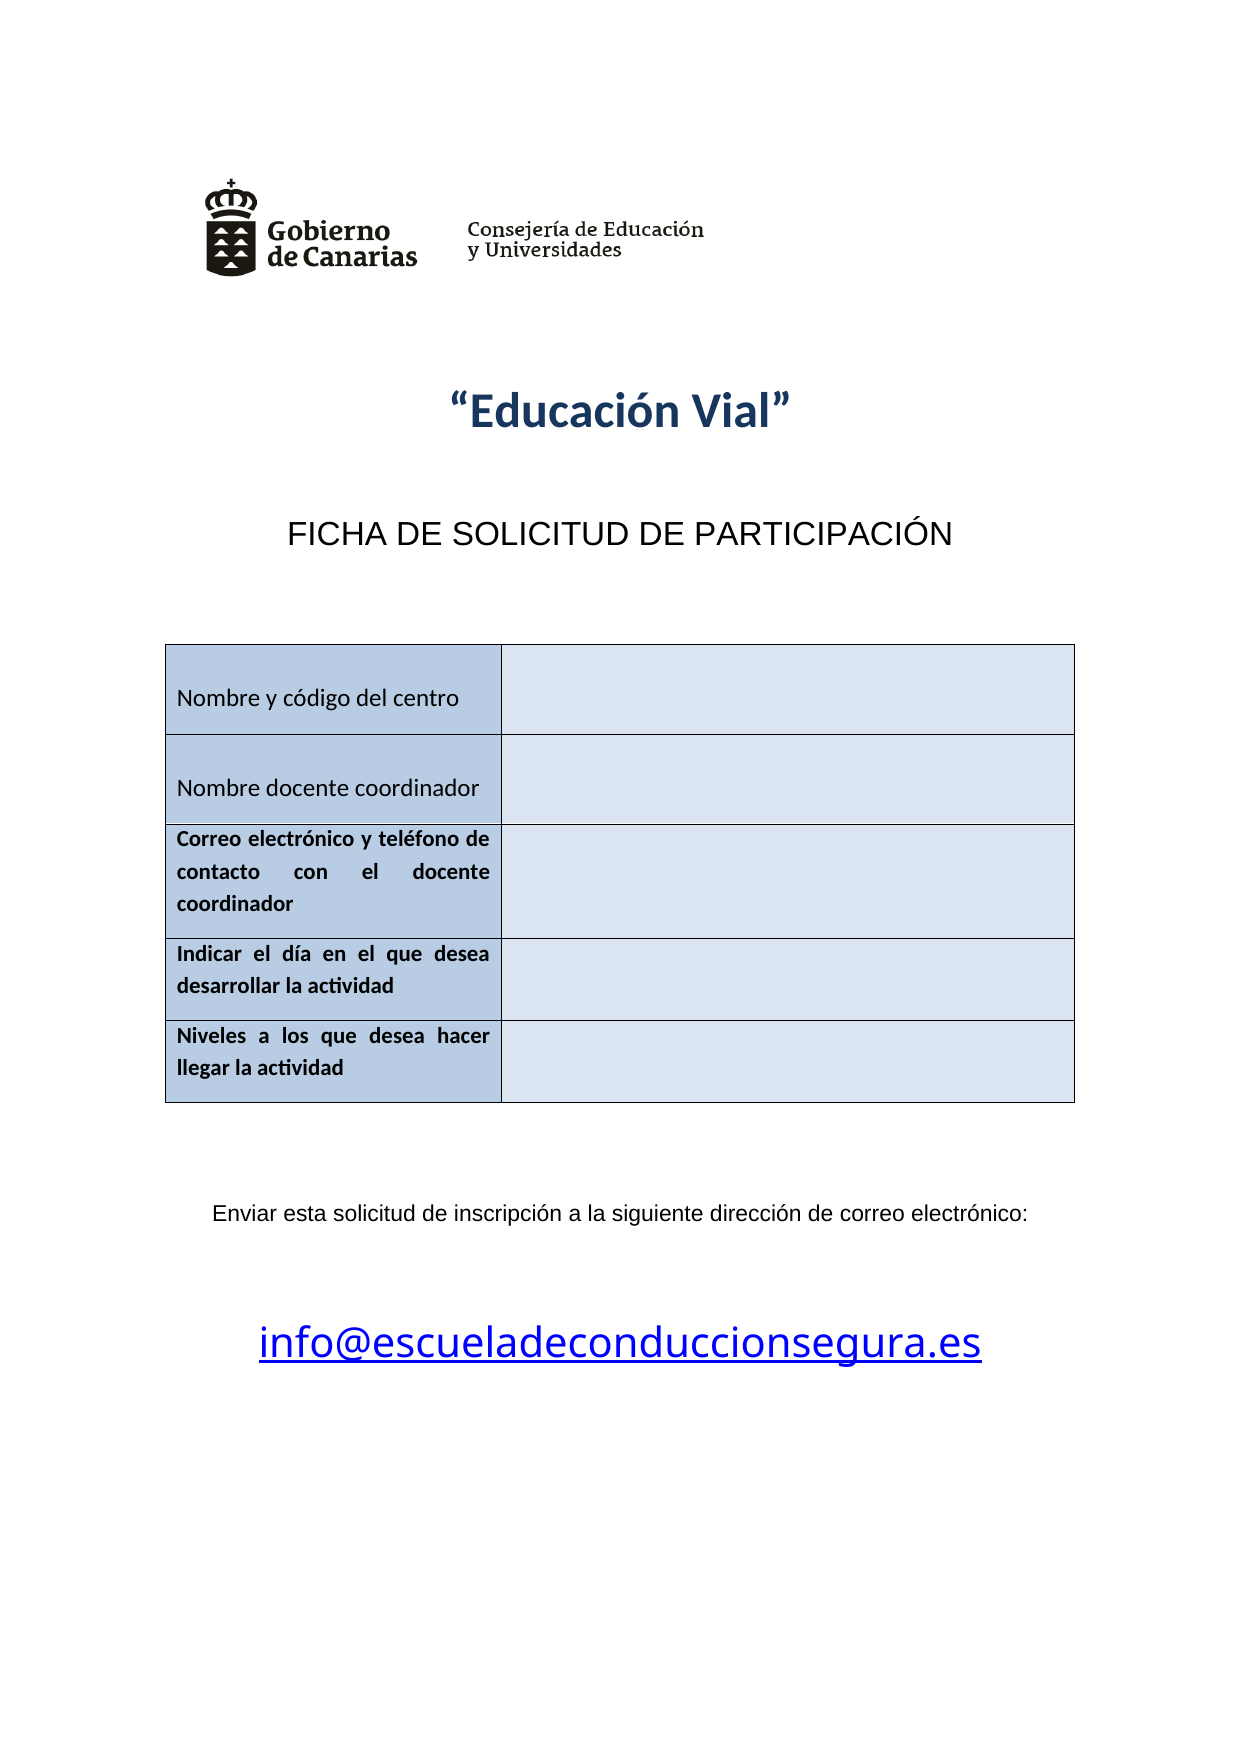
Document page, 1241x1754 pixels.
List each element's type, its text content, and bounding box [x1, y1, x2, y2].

table_cell Niveles a los que desea hacer llegar la actividad [166, 1021, 501, 1102]
picture [157, 154, 910, 324]
table_cell Nombre docente coordinador [166, 735, 501, 823]
table_cell Correo electrónico y teléfono de contacto con el docente coordinador [166, 825, 501, 938]
table_header [502, 645, 1074, 734]
table_cell [502, 1021, 1074, 1102]
text “Educación Vial” [177, 379, 1063, 440]
table_cell [502, 825, 1074, 938]
table_cell Indicar el día en el que desea desarrollar la actividad [166, 939, 501, 1020]
table_cell [502, 735, 1074, 823]
table_cell [502, 939, 1074, 1020]
text info@escueladeconduccionsegura.es [177, 1312, 1063, 1369]
text Enviar esta solicitud de inscripción a la siguiente dirección de correo electrónico: [177, 1200, 1063, 1226]
table_header Nombre y código del centro [166, 645, 501, 734]
text FICHA DE SOLICITUD DE PARTICIPACIÓN [177, 514, 1063, 553]
